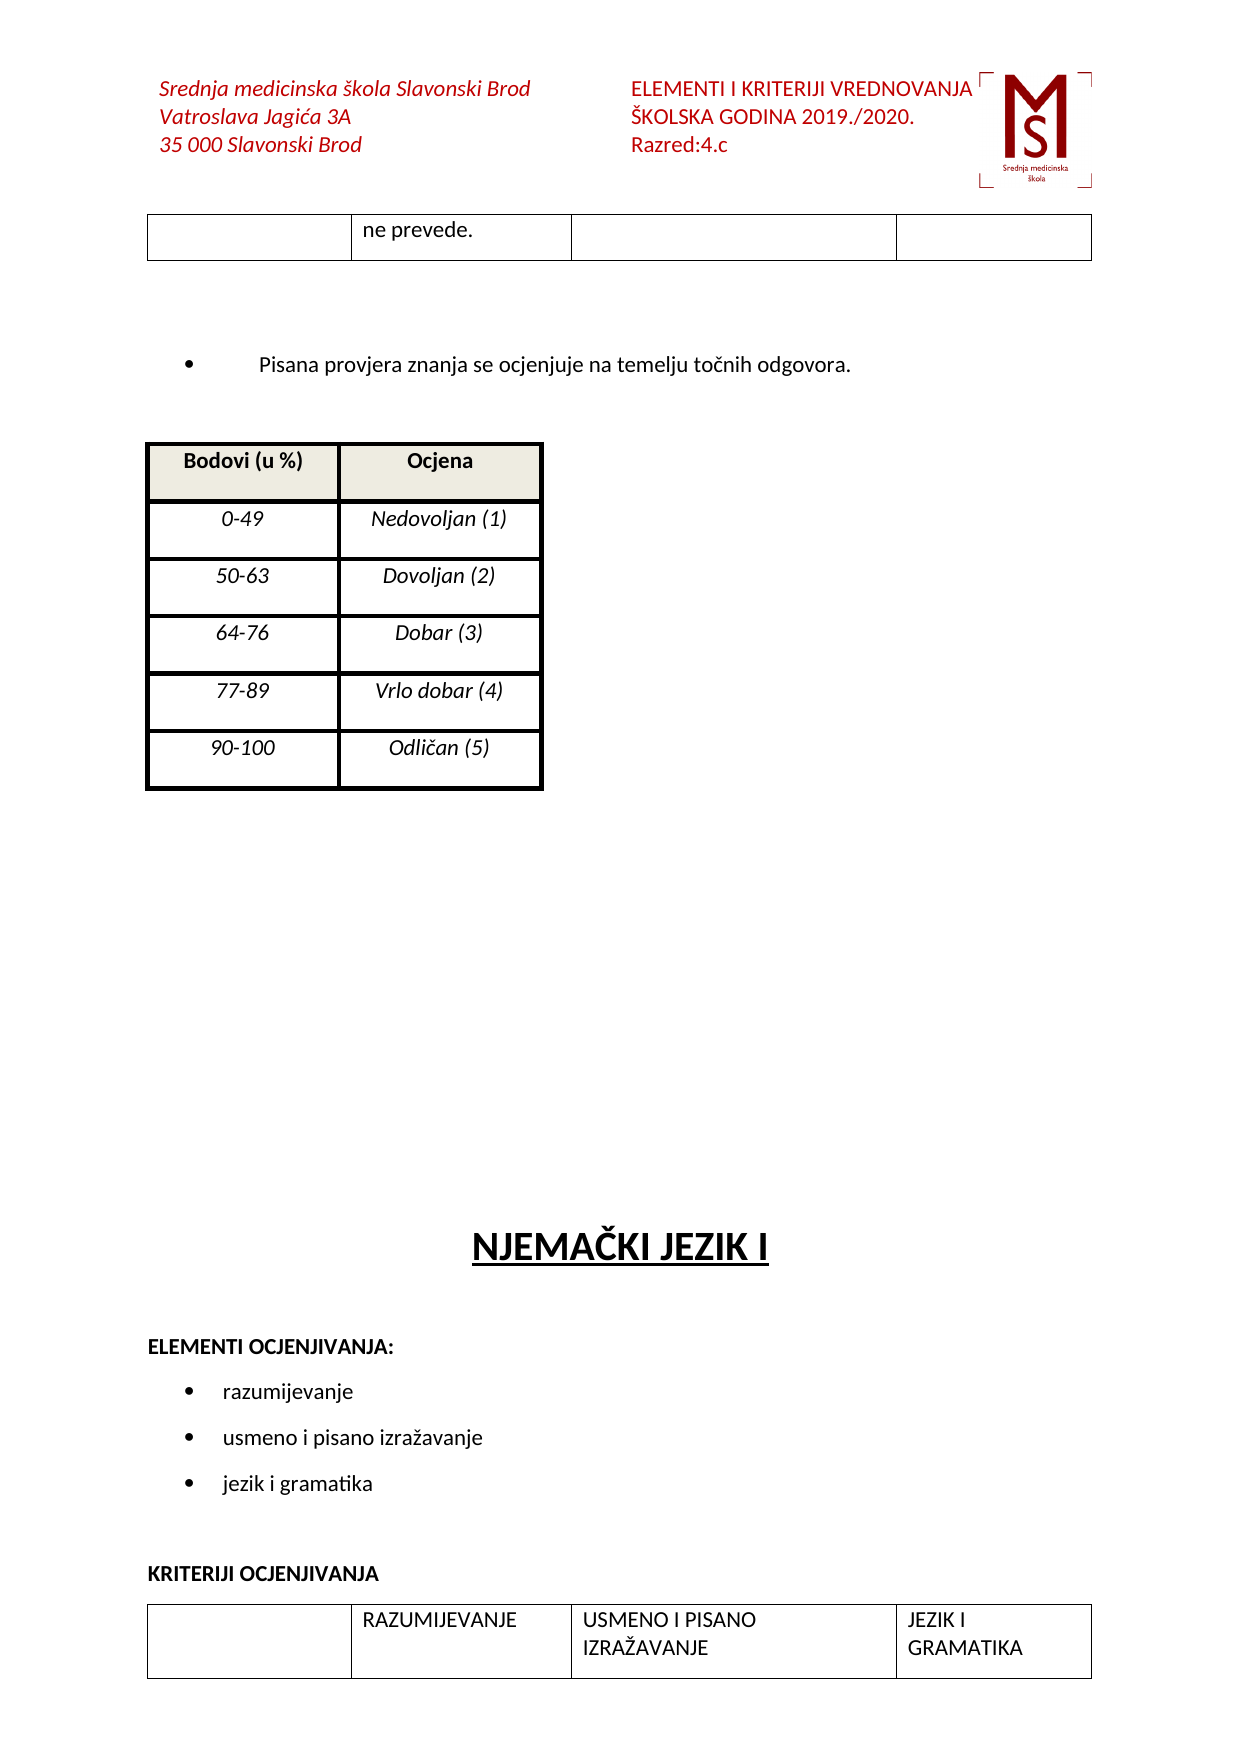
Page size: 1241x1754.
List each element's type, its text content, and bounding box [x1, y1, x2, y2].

table_header JEZIK I GRAMATIKA [897, 1605, 1091, 1678]
table_cell 77-89 [150, 676, 337, 728]
table_cell Dobar (3) [341, 618, 539, 671]
table_cell [572, 215, 896, 259]
table_header RAZUMIJEVANJE [352, 1605, 571, 1678]
table_header Ocjena [341, 446, 539, 499]
table_header Bodovi (u %) [150, 446, 337, 499]
list Pisana provjera znanja se ocjenjuje na temelju točnih odgovora. [185, 350, 1093, 378]
text KRITERIJI OCJENJIVANJA [148, 1559, 1093, 1588]
table_cell [897, 215, 1091, 259]
list usmeno i pisano izražavanje [185, 1423, 1093, 1451]
table_cell Vrlo dobar (4) [341, 676, 539, 728]
table_header USMENO I PISANO IZRAŽAVANJE [572, 1605, 896, 1678]
list jezik i gramatika [185, 1469, 1093, 1497]
table_cell 0-49 [150, 504, 337, 556]
table_cell Odličan (5) [341, 733, 539, 786]
table_cell [148, 215, 351, 259]
table_cell Dovoljan (2) [341, 561, 539, 614]
table_cell 64-76 [150, 618, 337, 671]
table_cell ne prevede. [352, 215, 571, 259]
text ELEMENTI OCJENJIVANJA: [148, 1332, 1093, 1360]
table_header [148, 1605, 351, 1678]
table_cell 90-100 [150, 733, 337, 786]
table_cell Nedovoljan (1) [341, 504, 539, 556]
text NJEMAČKI JEZIK I [148, 1220, 1093, 1271]
list razumijevanje [185, 1377, 1093, 1405]
table_cell 50-63 [150, 561, 337, 614]
